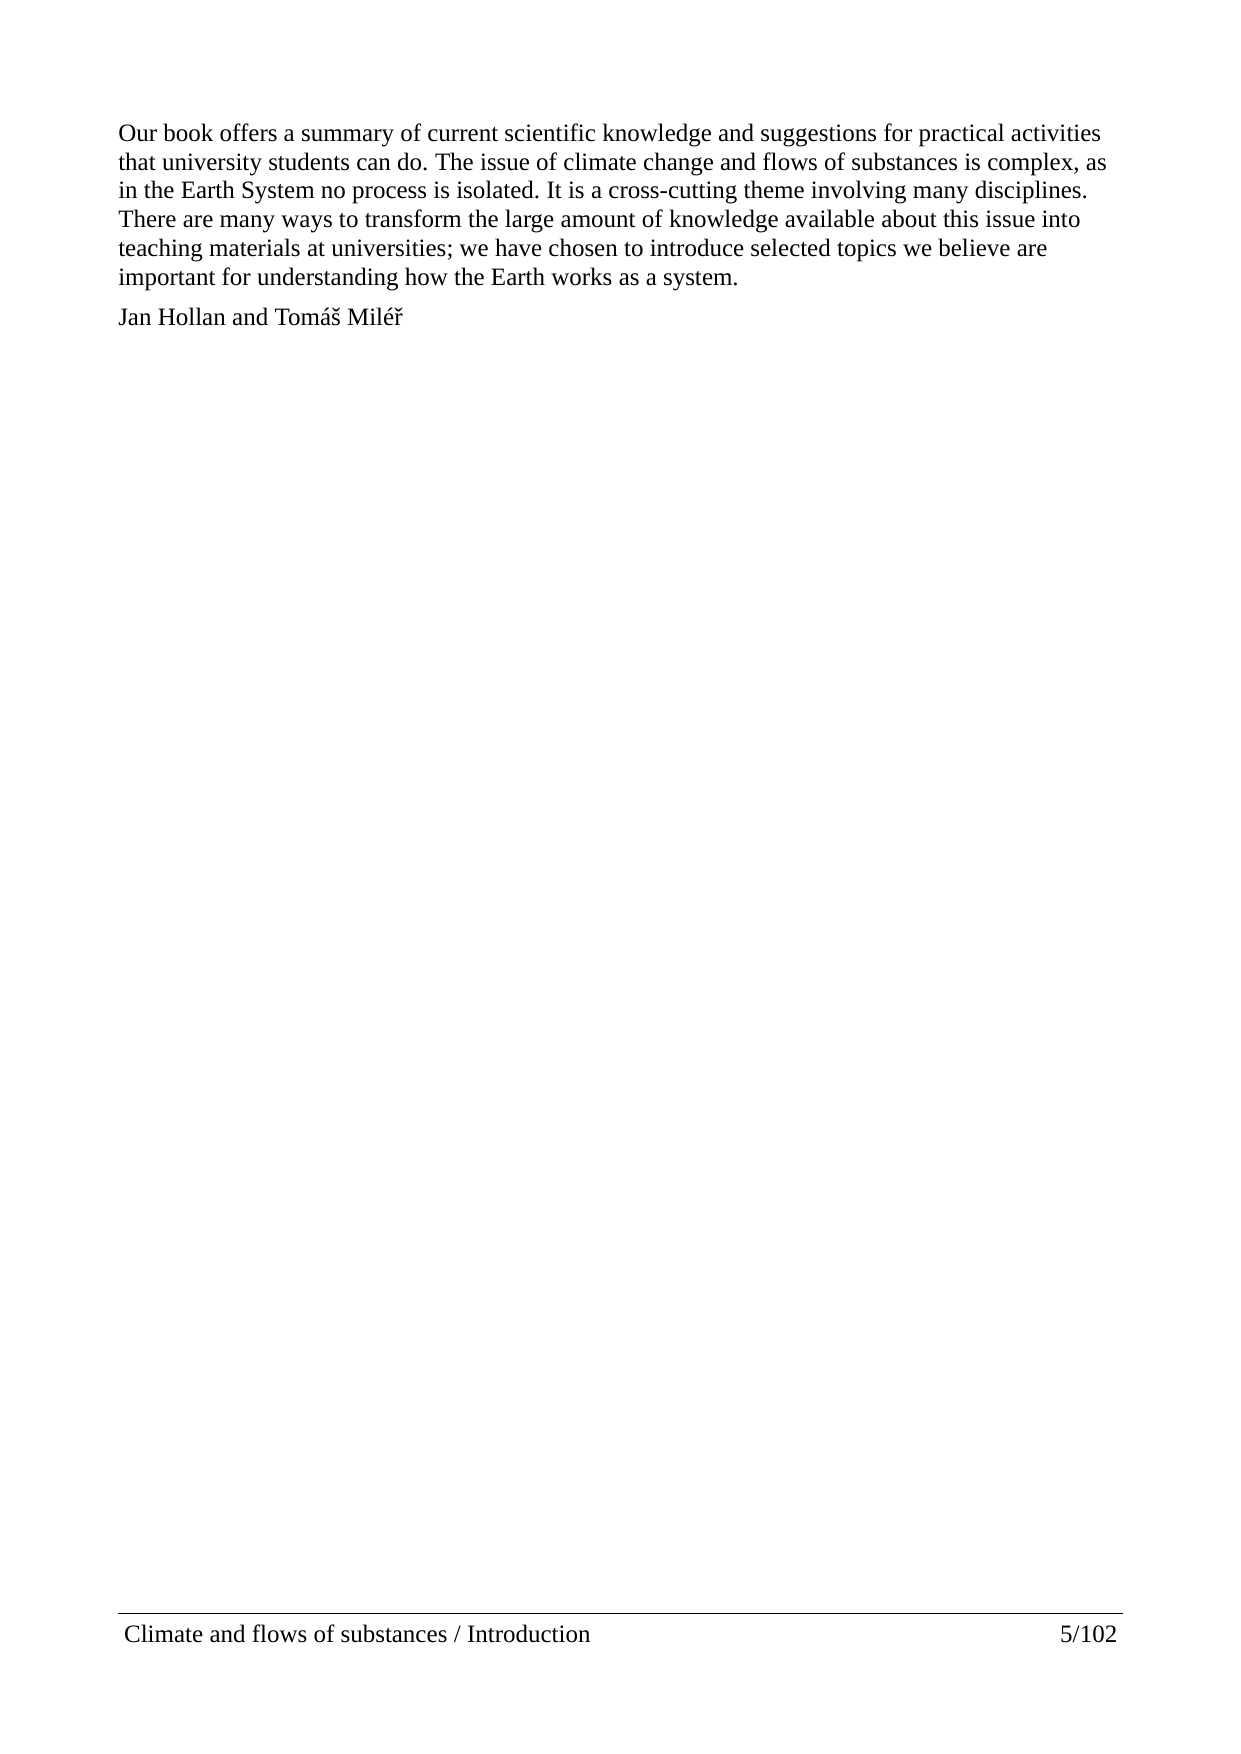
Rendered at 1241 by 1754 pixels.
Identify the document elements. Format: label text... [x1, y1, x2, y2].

text Our book offers a summary of current scientific knowledge and suggestions for practical activities that university students can do. The issue of climate change and flows of substances is complex, as in the Earth System no process is isolated. It is a cross-cutting theme involving many disciplines. There are many ways to transform the large amount of knowledge available about this issue into teaching materials at universities; we have chosen to introduce selected topics we believe are important for understanding how the Earth works as a system. [118, 118, 1122, 291]
text Jan Hollan and Tomáš Miléř [118, 302, 1122, 331]
